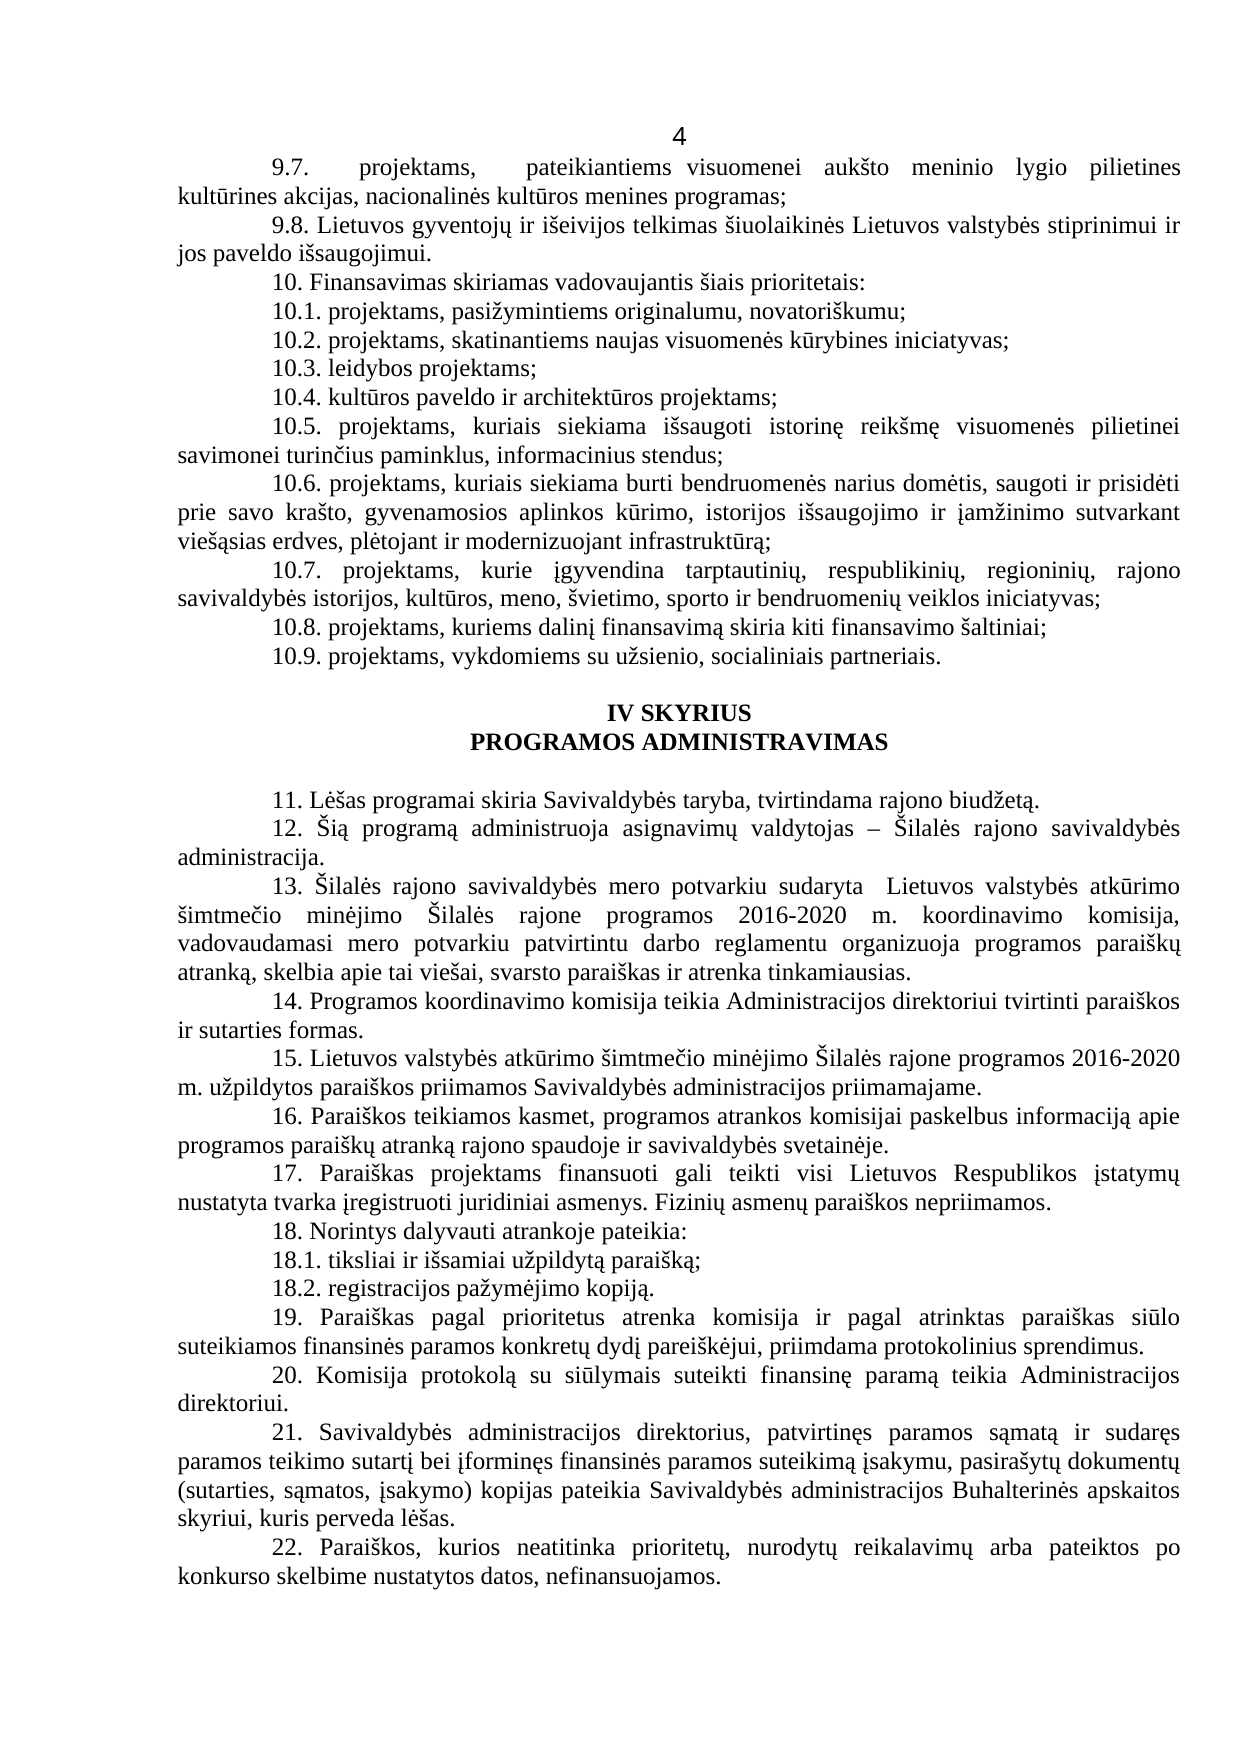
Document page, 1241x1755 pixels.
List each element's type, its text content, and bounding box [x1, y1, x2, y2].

text PROGRAMOS ADMINISTRAVIMAS [177, 727, 1181, 756]
text 13. Šilalės rajono savivaldybės mero potvarkiu sudaryta Lietuvos valstybės atkūrimo šimtmečio minėjimo Šilalės rajone programos 2016-2020 m. koordinavimo komisija, vadovaudamasi mero potvarkiu patvirtintu darbo reglamentu organizuoja programos paraiškų atranką, skelbia apie tai viešai, svarsto paraiškas ir atrenka tinkamiausias. [177, 871, 1181, 986]
text 18.1. tiksliai ir išsamiai užpildytą paraišką; [177, 1245, 1181, 1273]
text 10.2. projektams, skatinantiems naujas visuomenės kūrybines iniciatyvas; [177, 325, 1181, 353]
text 10.8. projektams, kuriems dalinį finansavimą skiria kiti finansavimo šaltiniai; [177, 612, 1181, 641]
text IV SKYRIUS [177, 698, 1181, 727]
text 18. Norintys dalyvauti atrankoje pateikia: [177, 1216, 1181, 1245]
text 10.1. projektams, pasižymintiems originalumu, novatoriškumu; [177, 296, 1181, 325]
text 10.9. projektams, vykdomiems su užsienio, socialiniais partneriais. [177, 641, 1181, 670]
text 16. Paraiškos teikiamos kasmet, programos atrankos komisijai paskelbus informaciją apie programos paraiškų atranką rajono spaudoje ir savivaldybės svetainėje. [177, 1101, 1181, 1158]
text 10.7. projektams, kurie įgyvendina tarptautinių, respublikinių, regioninių, rajono savivaldybės istorijos, kultūros, meno, švietimo, sporto ir bendruomenių veiklos iniciatyvas; [177, 555, 1181, 612]
text 12. Šią programą administruoja asignavimų valdytojas – Šilalės rajono savivaldybės administracija. [177, 813, 1181, 871]
text 14. Programos koordinavimo komisija teikia Administracijos direktoriui tvirtinti paraiškos ir sutarties formas. [177, 986, 1181, 1043]
text 21. Savivaldybės administracijos direktorius, patvirtinęs paramos sąmatą ir sudaręs paramos teikimo sutartį bei įforminęs finansinės paramos suteikimą įsakymu, pasirašytų dokumentų (sutarties, sąmatos, įsakymo) kopijas pateikia Savivaldybės administracijos Buhalterinės apskaitos skyriui, kuris perveda lėšas. [177, 1417, 1181, 1532]
text 9.7. projektams, pateikiantiems visuomenei aukšto meninio lygio pilietines kultūrines akcijas, nacionalinės kultūros menines programas; [177, 152, 1181, 210]
text 10.5. projektams, kuriais siekiama išsaugoti istorinę reikšmę visuomenės pilietinei savimonei turinčius paminklus, informacinius stendus; [177, 411, 1181, 468]
text 18.2. registracijos pažymėjimo kopiją. [177, 1273, 1181, 1302]
text 11. Lėšas programai skiria Savivaldybės taryba, tvirtindama rajono biudžetą. [177, 785, 1181, 813]
text 10. Finansavimas skiriamas vadovaujantis šiais prioritetais: [177, 267, 1181, 296]
text 15. Lietuvos valstybės atkūrimo šimtmečio minėjimo Šilalės rajone programos 2016-2020 m. užpildytos paraiškos priimamos Savivaldybės administracijos priimamajame. [177, 1043, 1181, 1101]
text 20. Komisija protokolą su siūlymais suteikti finansinę paramą teikia Administracijos direktoriui. [177, 1360, 1181, 1417]
text 10.4. kultūros paveldo ir architektūros projektams; [177, 382, 1181, 411]
text 9.8. Lietuvos gyventojų ir išeivijos telkimas šiuolaikinės Lietuvos valstybės stiprinimui ir jos paveldo išsaugojimui. [177, 210, 1181, 267]
text 22. Paraiškos, kurios neatitinka prioritetų, nurodytų reikalavimų arba pateiktos po konkurso skelbime nustatytos datos, nefinansuojamos. [177, 1532, 1181, 1590]
text 10.3. leidybos projektams; [177, 353, 1181, 382]
text 17. Paraiškas projektams finansuoti gali teikti visi Lietuvos Respublikos įstatymų nustatyta tvarka įregistruoti juridiniai asmenys. Fizinių asmenų paraiškos nepriimamos. [177, 1158, 1181, 1216]
text 19. Paraiškas pagal prioritetus atrenka komisija ir pagal atrinktas paraiškas siūlo suteikiamos finansinės paramos konkretų dydį pareiškėjui, priimdama protokolinius sprendimus. [177, 1302, 1181, 1360]
text 10.6. projektams, kuriais siekiama burti bendruomenės narius domėtis, saugoti ir prisidėti prie savo krašto, gyvenamosios aplinkos kūrimo, istorijos išsaugojimo ir įamžinimo sutvarkant viešąsias erdves, plėtojant ir modernizuojant infrastruktūrą; [177, 468, 1181, 555]
